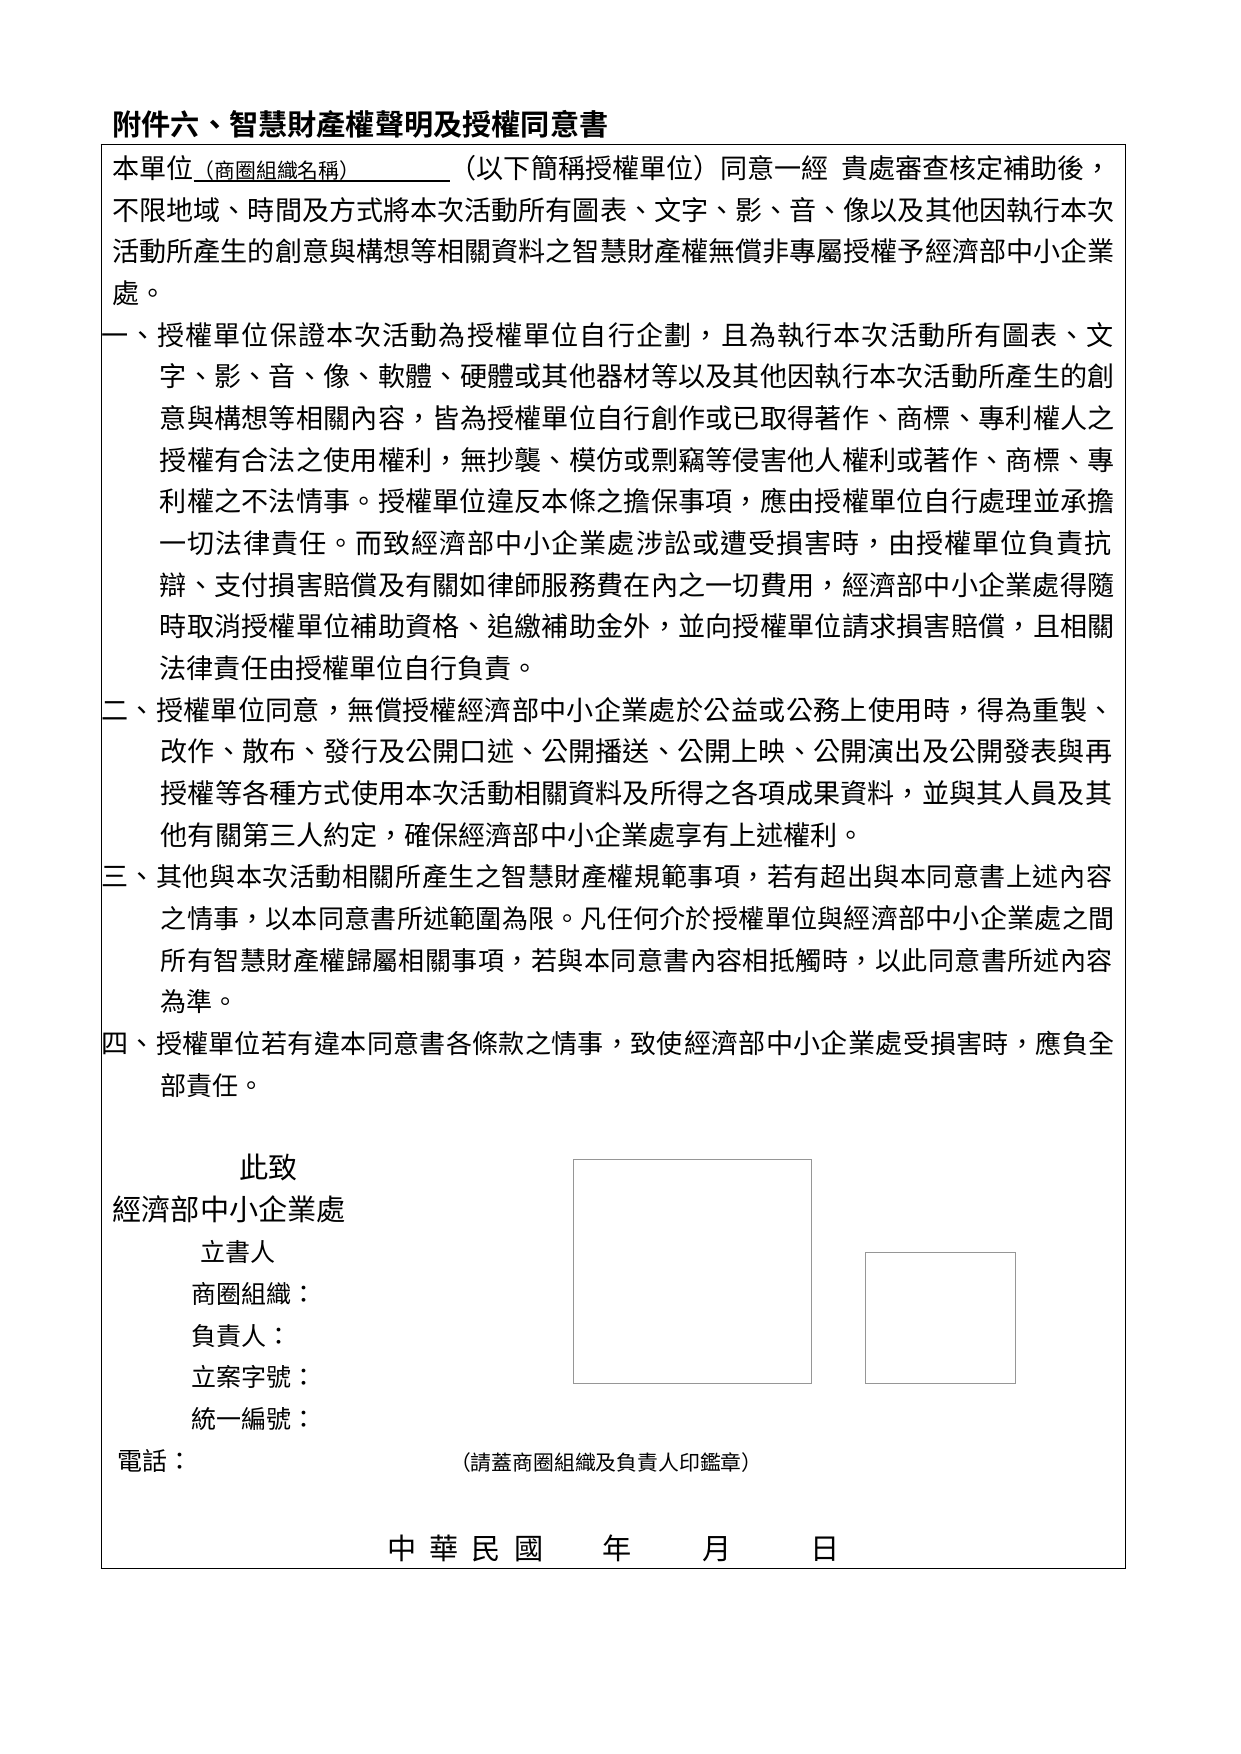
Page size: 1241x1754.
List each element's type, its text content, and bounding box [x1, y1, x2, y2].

text 附件六、智慧財產權聲明及授權同意書 [112, 102, 1137, 144]
table_header 本單位（商圈組織名稱） （以下簡稱授權單位）同意一經 貴處審查核定補助後，不限地域、時間及方式將本次活動所有圖表、文字、影、音、像以及其他因執行本次活動所產生的創意與構想等相關資料之智慧財產權無償非專屬授權予經濟部中小企業處。 一、授權單位保證本次活動為授權單位自行企劃，且為執行本次活動所有圖表、文字、影、音、像、軟體、硬體或其他器材等以及其他因執行本次活動所產生的創意與構想等相關內容，皆為授權單位自行創作或已取得著作、商標、專利權人之授權有合法之使用權利，無抄襲、模仿或剽竊等侵害他人權利或著作、商標、專利權之不法情事。授權單位違反本條之擔保事項，應由授權單位自行處理並承擔一切法律責任。而致經濟部中小企業處涉訟或遭受損害時，由授權單位負責抗辯、支付損害賠償及有關如律師服務費在內之一切費用，經濟部中小企業處得隨時取消授權單位補助資格、追繳補助金外，並向授權單位請求損害賠償，且相關法律責任由授權單位自行負責。 二、授權單位同意，無償授權經濟部中小企業處於公益或公務上使用時，得為重製、改作、散布、發行及公開口述、公開播送、公開上映、公開演出及公開發表與再授權等各種方式使用本次活動相關資料及所得之各項成果資料，並與其人員及其他有關第三人約定，確保經濟部中小企業處享有上述權利。 三、其他與本次活動相關所產生之智慧財產權規範事項，若有超出與本同意書上述內容之情事，以本同意書所述範圍為限。凡任何介於授權單位與經濟部中小企業處之間所有智慧財產權歸屬相關事項，若與本同意書內容相抵觸時，以此同意書所述內容為準。 四、授權單位若有違本同意書各條款之情事，致使經濟部中小企業處受損害時，應負全部責任。 此致 經濟部中小企業處 立書人 商圈組織： 負責人： 立案字號： 統一編號： 電話： （請蓋商圈組織及負責人印鑑章） 中 華 民 國 年 月 日 [102, 145, 1125, 1568]
